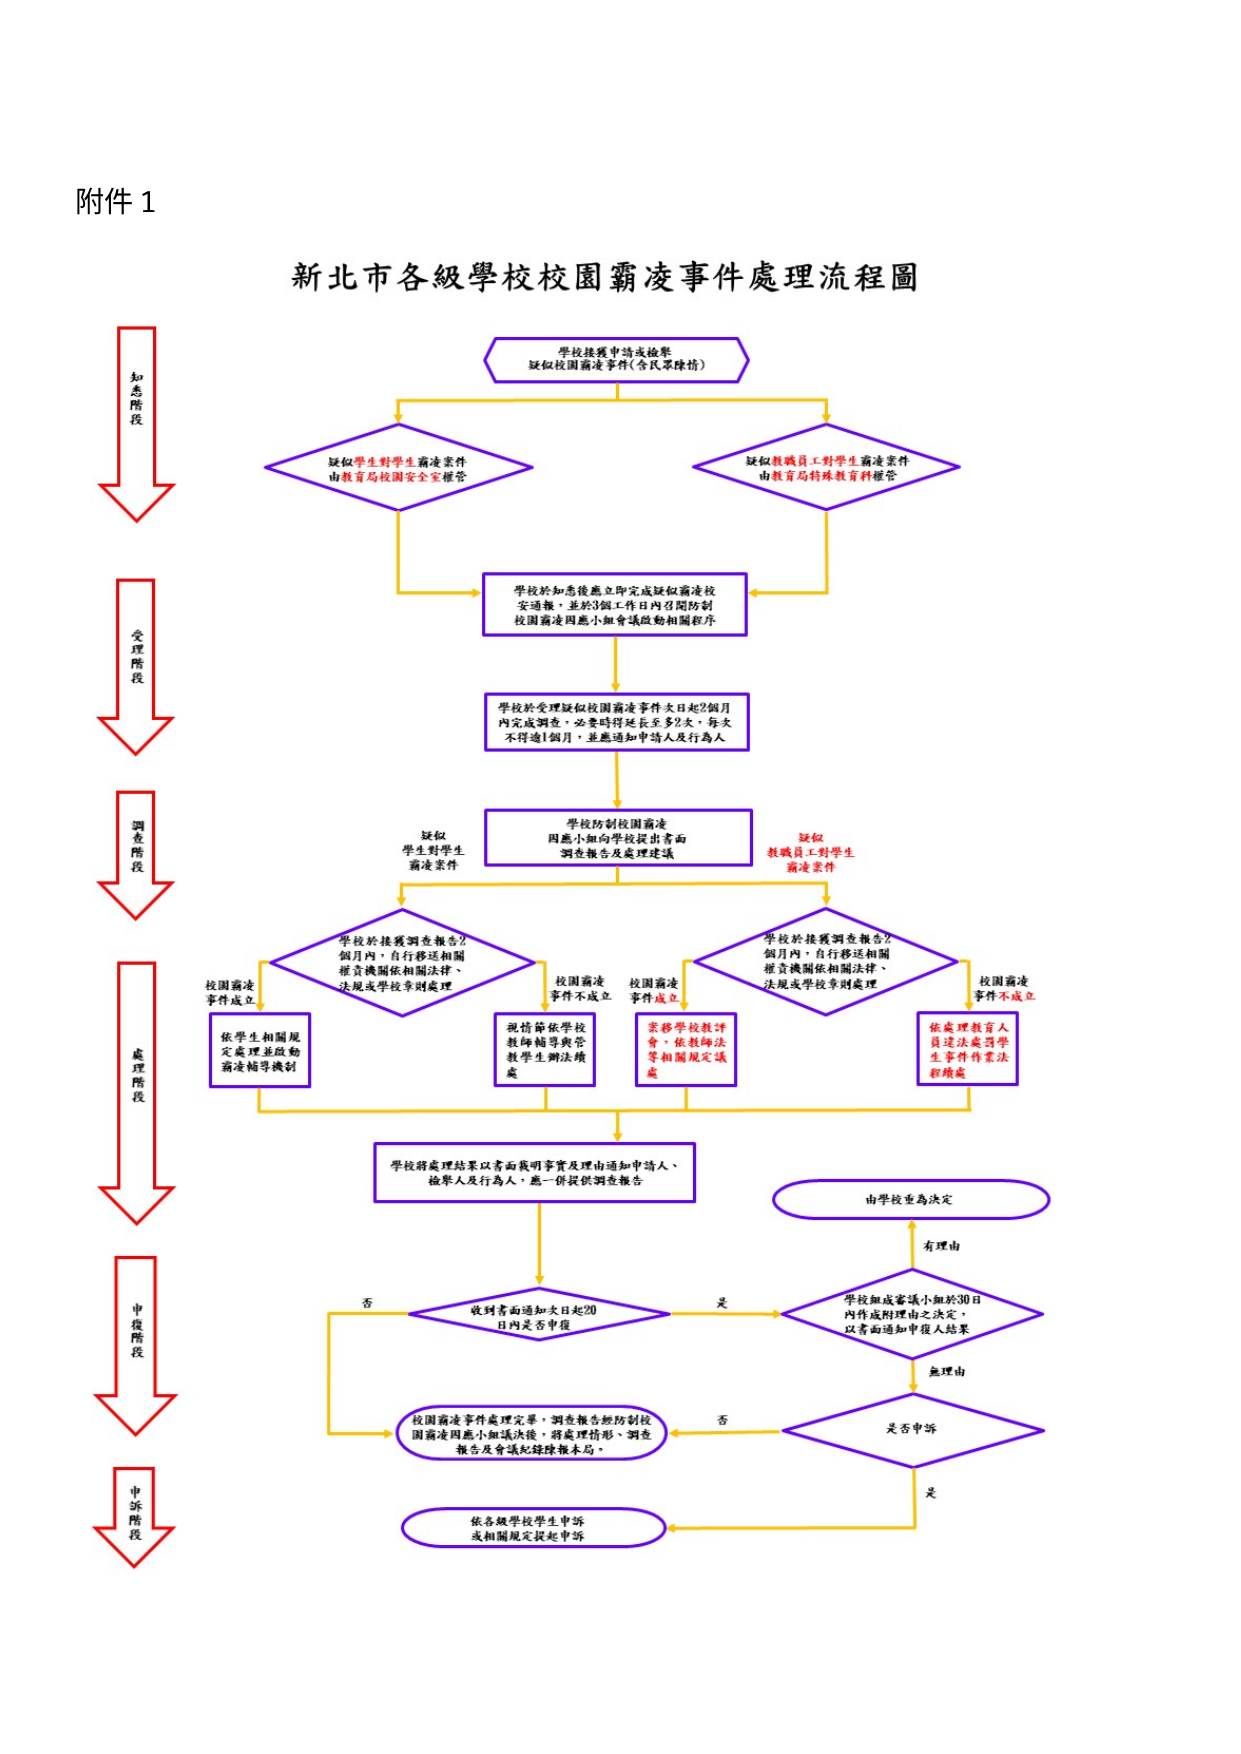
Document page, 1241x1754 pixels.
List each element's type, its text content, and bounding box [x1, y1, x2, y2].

text 附件1 [75, 158, 1165, 221]
